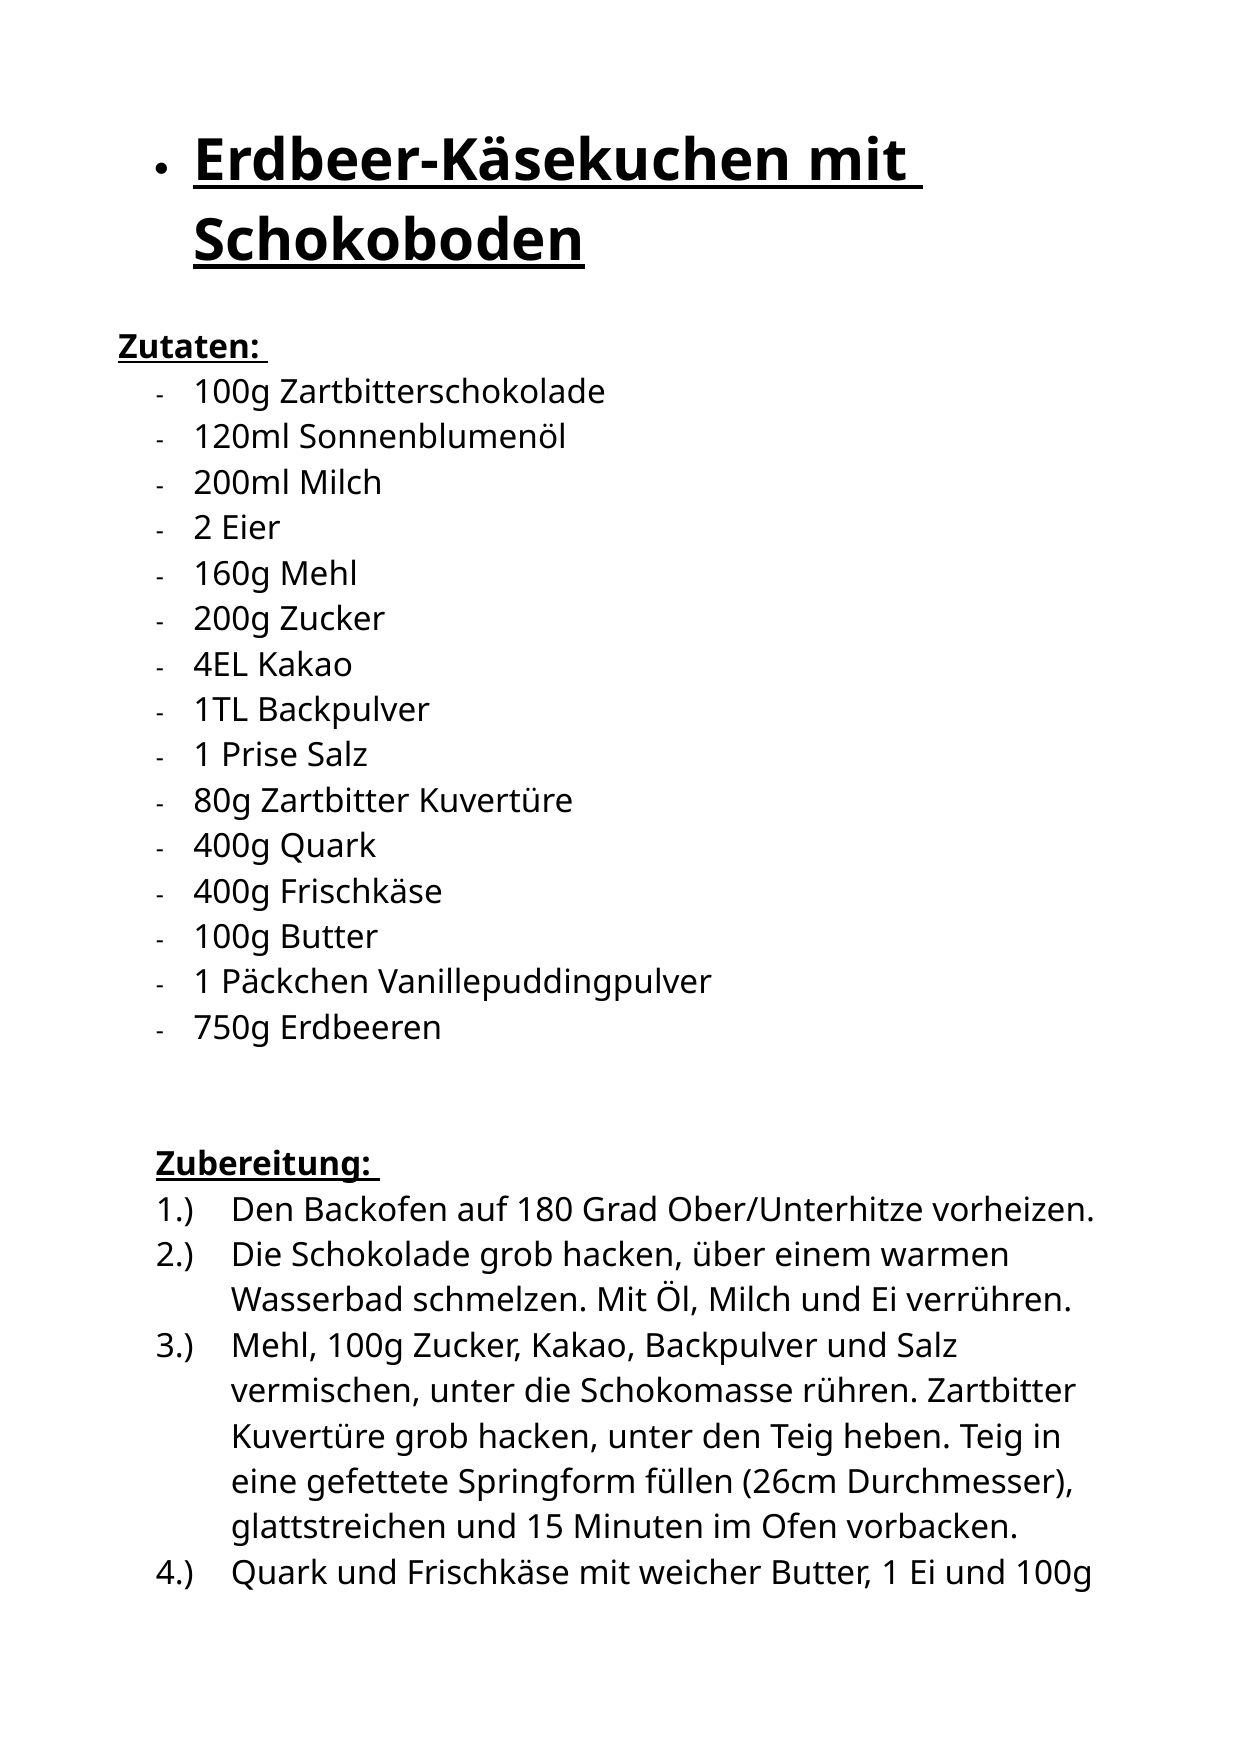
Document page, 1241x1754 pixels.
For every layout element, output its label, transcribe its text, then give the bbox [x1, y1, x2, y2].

list 750g Erdbeeren [156, 1004, 1122, 1049]
list 400g Frischkäse [156, 867, 1122, 913]
list 100g Butter [156, 913, 1122, 958]
list 200ml Milch [156, 459, 1122, 504]
list 200g Zucker [156, 595, 1122, 640]
list Den Backofen auf 180 Grad Ober/Unterhitze vorheizen. [156, 1185, 1122, 1231]
text Zubereitung: [156, 1140, 1122, 1185]
list 160g Mehl [156, 549, 1122, 595]
list 100g Zartbitterschokolade [156, 368, 1122, 413]
list 1 Prise Salz [156, 731, 1122, 777]
list 4EL Kakao [156, 640, 1122, 686]
list 400g Quark [156, 822, 1122, 867]
list Quark und Frischkäse mit weicher Butter, 1 Ei und 100g [156, 1549, 1122, 1594]
list 80g Zartbitter Kuvertüre [156, 777, 1122, 822]
text Zutaten: [118, 322, 1122, 368]
list Die Schokolade grob hacken, über einem warmen Wasserbad schmelzen. Mit Öl, Milch und Ei verrühren. [156, 1231, 1122, 1322]
list 2 Eier [156, 504, 1122, 549]
list 1TL Backpulver [156, 686, 1122, 731]
list Mehl, 100g Zucker, Kakao, Backpulver und Salz vermischen, unter die Schokomasse rühren. Zartbitter Kuvertüre grob hacken, unter den Teig heben. Teig in eine gefettete Springform füllen (26cm Durchmesser), glattstreichen und 15 Minuten im Ofen vorbacken. [156, 1322, 1122, 1549]
list 1 Päckchen Vanillepuddingpulver [156, 958, 1122, 1004]
list Erdbeer-Käsekuchen mit Schokoboden [156, 118, 1122, 277]
list 120ml Sonnenblumenöl [156, 413, 1122, 459]
